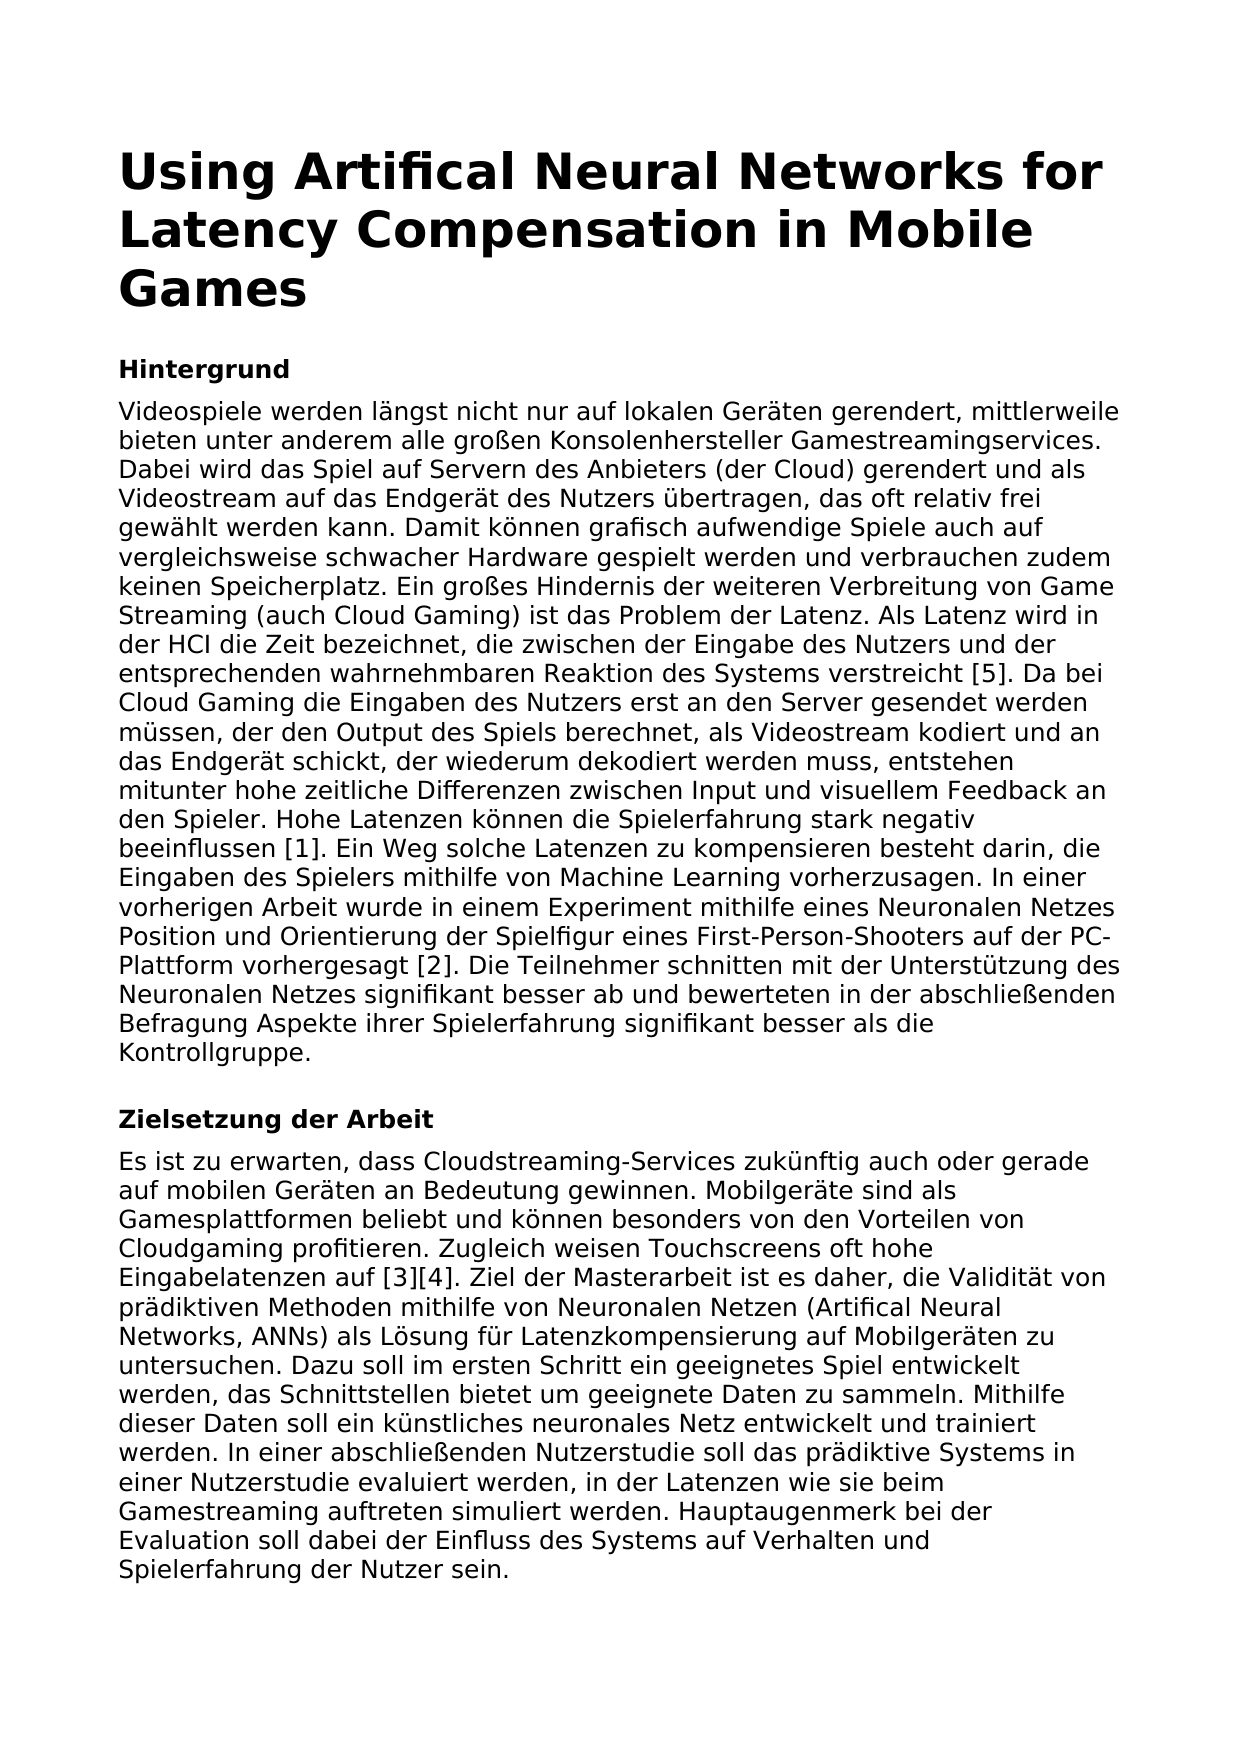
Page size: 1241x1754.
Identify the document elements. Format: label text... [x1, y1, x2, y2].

text Es ist zu erwarten, dass Cloudstreaming-Services zukünftig auch oder gerade auf mobilen Geräten an Bedeutung gewinnen. Mobilgeräte sind als Gamesplattformen beliebt und können besonders von den Vorteilen von Cloudgaming profitieren. Zugleich weisen Touchscreens oft hohe Eingabelatenzen auf [3][4]. Ziel der Masterarbeit ist es daher, die Validität von prädiktiven Methoden mithilfe von Neuronalen Netzen (Artifical Neural Networks, ANNs) als Lösung für Latenzkompensierung auf Mobilgeräten zu untersuchen. Dazu soll im ersten Schritt ein geeignetes Spiel entwickelt werden, das Schnittstellen bietet um geeignete Daten zu sammeln. Mithilfe dieser Daten soll ein künstliches neuronales Netz entwickelt und trainiert werden. In einer abschließenden Nutzerstudie soll das prädiktive Systems in einer Nutzerstudie evaluiert werden, in der Latenzen wie sie beim Gamestreaming auftreten simuliert werden. Hauptaugenmerk bei der Evaluation soll dabei der Einfluss des Systems auf Verhalten und Spielerfahrung der Nutzer sein. [118, 1147, 1122, 1584]
subtitle Hintergrund [118, 355, 1122, 384]
text Videospiele werden längst nicht nur auf lokalen Geräten gerendert, mittlerweile bieten unter anderem alle großen Konsolenhersteller Gamestreamingservices. Dabei wird das Spiel auf Servern des Anbieters (der Cloud) gerendert und als Videostream auf das Endgerät des Nutzers übertragen, das oft relativ frei gewählt werden kann. Damit können grafisch aufwendige Spiele auch auf vergleichsweise schwacher Hardware gespielt werden und verbrauchen zudem keinen Speicherplatz. Ein großes Hindernis der weiteren Verbreitung von Game Streaming (auch Cloud Gaming) ist das Problem der Latenz. Als Latenz wird in der HCI die Zeit bezeichnet, die zwischen der Eingabe des Nutzers und der entsprechenden wahrnehmbaren Reaktion des Systems verstreicht [5]. Da bei Cloud Gaming die Eingaben des Nutzers erst an den Server gesendet werden müssen, der den Output des Spiels berechnet, als Videostream kodiert und an das Endgerät schickt, der wiederum dekodiert werden muss, entstehen mitunter hohe zeitliche Differenzen zwischen Input und visuellem Feedback an den Spieler. Hohe Latenzen können die Spielerfahrung stark negativ beeinflussen [1]. Ein Weg solche Latenzen zu kompensieren besteht darin, die Eingaben des Spielers mithilfe von Machine Learning vorherzusagen. In einer vorherigen Arbeit wurde in einem Experiment mithilfe eines Neuronalen Netzes Position und Orientierung der Spielfigur eines First-Person-Shooters auf der PC-Plattform vorhergesagt [2]. Die Teilnehmer schnitten mit der Unterstützung des Neuronalen Netzes signifikant besser ab und bewerteten in der abschließenden Befragung Aspekte ihrer Spielerfahrung signifikant besser als die Kontrollgruppe. [118, 397, 1122, 1068]
subtitle Using Artifical Neural Networks for Latency Compensation in Mobile Games [118, 143, 1122, 318]
subtitle Zielsetzung der Arbeit [118, 1105, 1122, 1134]
